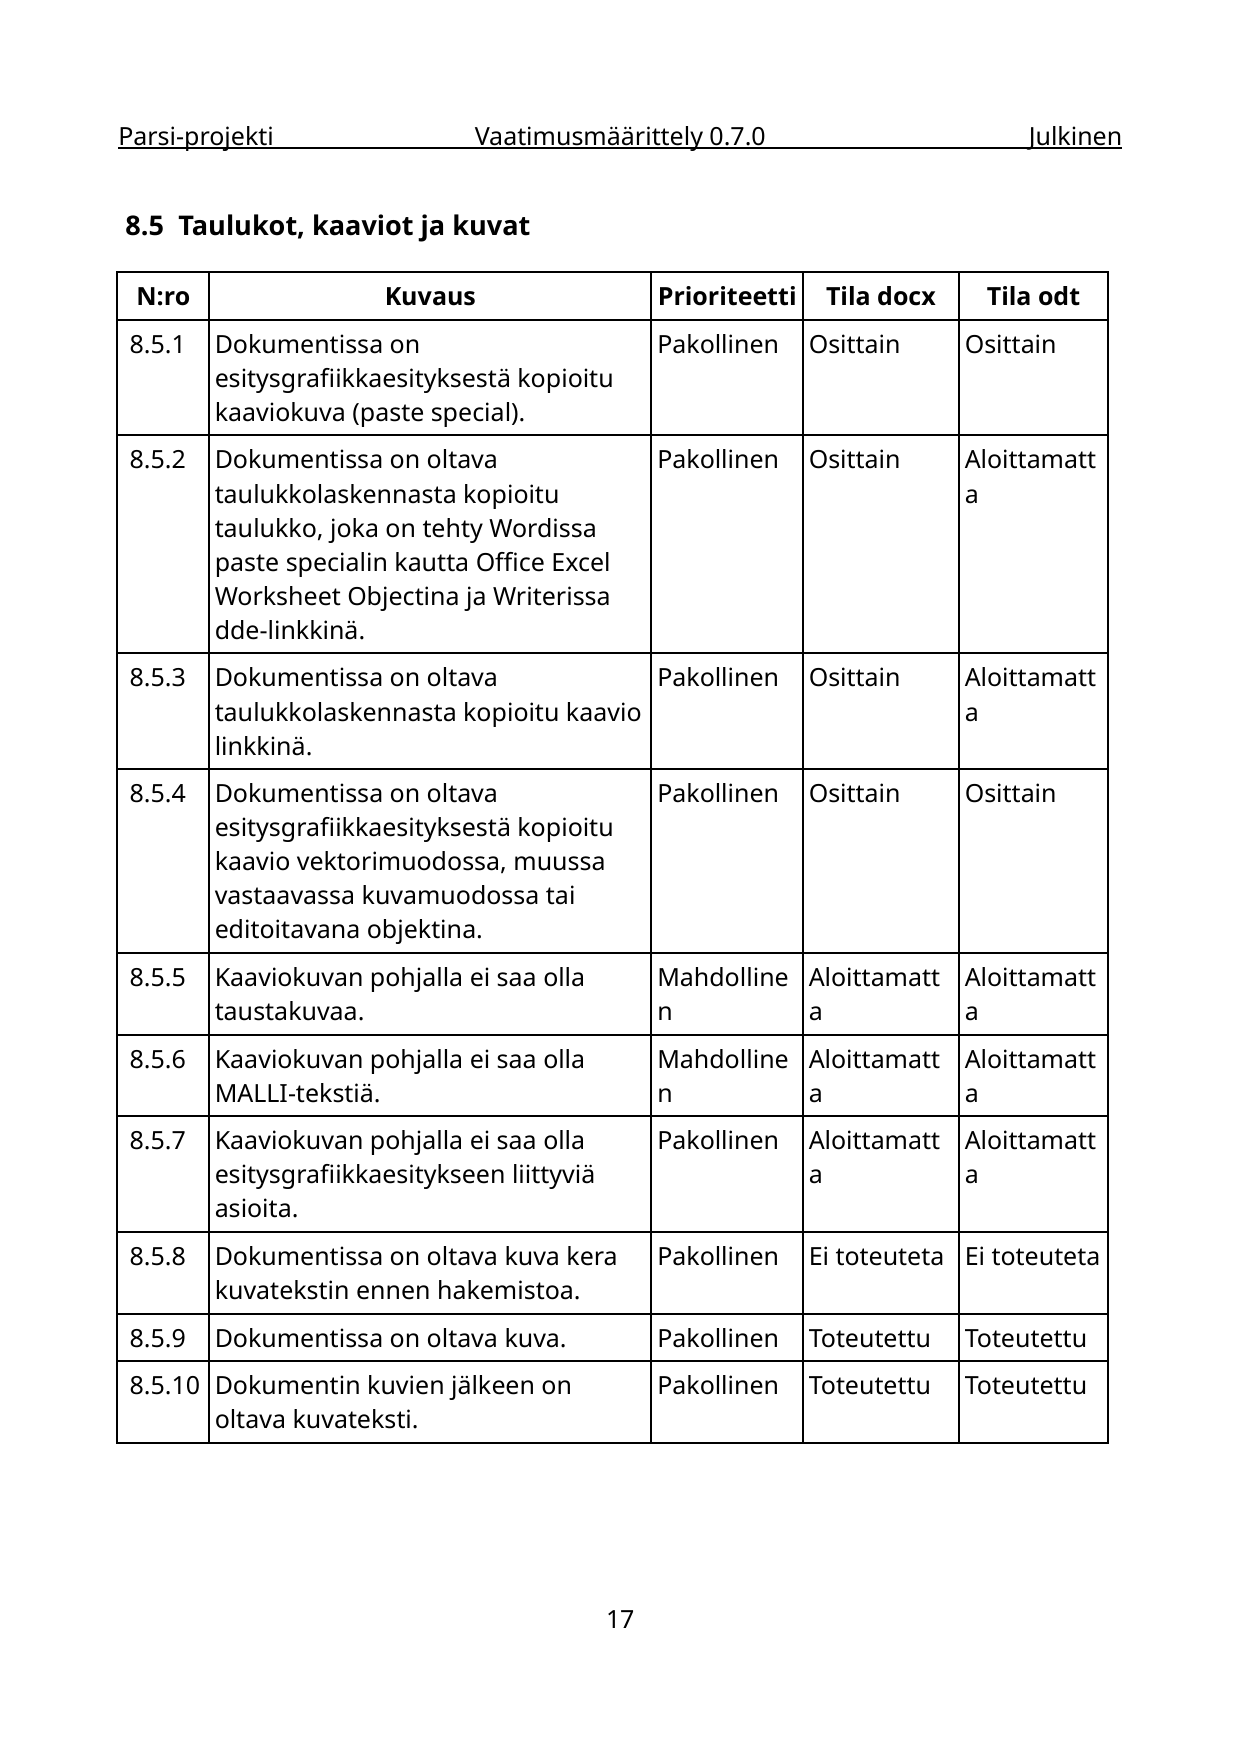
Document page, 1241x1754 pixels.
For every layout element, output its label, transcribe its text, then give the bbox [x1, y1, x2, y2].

table_cell [118, 1233, 208, 1313]
table_cell Dokumentissa on oltava taulukkolaskennasta kopioitu taulukko, joka on tehty Wordissa paste specialin kautta Office Excel Worksheet Objectina ja Writerissa dde-linkkinä. [210, 436, 650, 652]
table_header Tila odt [960, 273, 1107, 319]
table_cell Pakollinen [652, 1117, 802, 1231]
table_cell Ei toteuteta [960, 1233, 1107, 1313]
subtitle Taulukot, kaaviot ja kuvat [118, 207, 1122, 243]
table_cell Pakollinen [652, 321, 802, 434]
table_cell [118, 954, 208, 1033]
table_cell Dokumentissa on oltava taulukkolaskennasta kopioitu kaavio linkkinä. [210, 654, 650, 768]
table_cell Toteutettu [804, 1362, 958, 1442]
table_cell Osittain [804, 770, 958, 952]
table_cell Pakollinen [652, 1362, 802, 1442]
table_cell Dokumentissa on oltava kuva. [210, 1315, 650, 1360]
table_cell Ei toteuteta [804, 1233, 958, 1313]
table_cell Aloittamatta [804, 1036, 958, 1115]
table_cell [118, 436, 208, 652]
table_header Tila docx [804, 273, 958, 319]
table_cell Osittain [960, 770, 1107, 952]
table_cell [118, 1117, 208, 1231]
table_cell Aloittamatta [804, 1117, 958, 1231]
table_cell [118, 321, 208, 434]
table_cell Aloittamatta [960, 654, 1107, 768]
table_cell Osittain [804, 436, 958, 652]
table_cell Pakollinen [652, 1315, 802, 1360]
table_cell Toteutettu [960, 1315, 1107, 1360]
table_cell [118, 1036, 208, 1115]
table_cell Toteutettu [960, 1362, 1107, 1442]
table_cell Pakollinen [652, 770, 802, 952]
table_cell Pakollinen [652, 654, 802, 768]
table_cell Kaaviokuvan pohjalla ei saa olla esitysgrafiikkaesitykseen liittyviä asioita. [210, 1117, 650, 1231]
table_cell Pakollinen [652, 436, 802, 652]
table_header N:ro [118, 273, 208, 319]
table_cell Dokumentin kuvien jälkeen on oltava kuvateksti. [210, 1362, 650, 1442]
table_cell Osittain [804, 321, 958, 434]
table_cell Aloittamatta [804, 954, 958, 1033]
table_cell Aloittamatta [960, 436, 1107, 652]
table_cell Kaaviokuvan pohjalla ei saa olla taustakuvaa. [210, 954, 650, 1033]
table_cell Osittain [804, 654, 958, 768]
table_cell [118, 1315, 208, 1360]
table_cell Mahdollinen [652, 954, 802, 1033]
table_cell Dokumentissa on esitysgrafiikkaesityksestä kopioitu kaaviokuva (paste special). [210, 321, 650, 434]
table_cell Kaaviokuvan pohjalla ei saa olla MALLI-tekstiä. [210, 1036, 650, 1115]
table_cell Toteutettu [804, 1315, 958, 1360]
table_cell Aloittamatta [960, 954, 1107, 1033]
table_cell Aloittamatta [960, 1036, 1107, 1115]
table_header Kuvaus [210, 273, 650, 319]
table_cell Mahdollinen [652, 1036, 802, 1115]
table_header Prioriteetti [652, 273, 802, 319]
table_cell Pakollinen [652, 1233, 802, 1313]
table_cell [118, 654, 208, 768]
table_cell [118, 770, 208, 952]
table_cell Dokumentissa on oltava esitysgrafiikkaesityksestä kopioitu kaavio vektorimuodossa, muussa vastaavassa kuvamuodossa tai editoitavana objektina. [210, 770, 650, 952]
table_cell Dokumentissa on oltava kuva kera kuvatekstin ennen hakemistoa. [210, 1233, 650, 1313]
table_cell [118, 1362, 208, 1442]
table_cell Osittain [960, 321, 1107, 434]
table_cell Aloittamatta [960, 1117, 1107, 1231]
